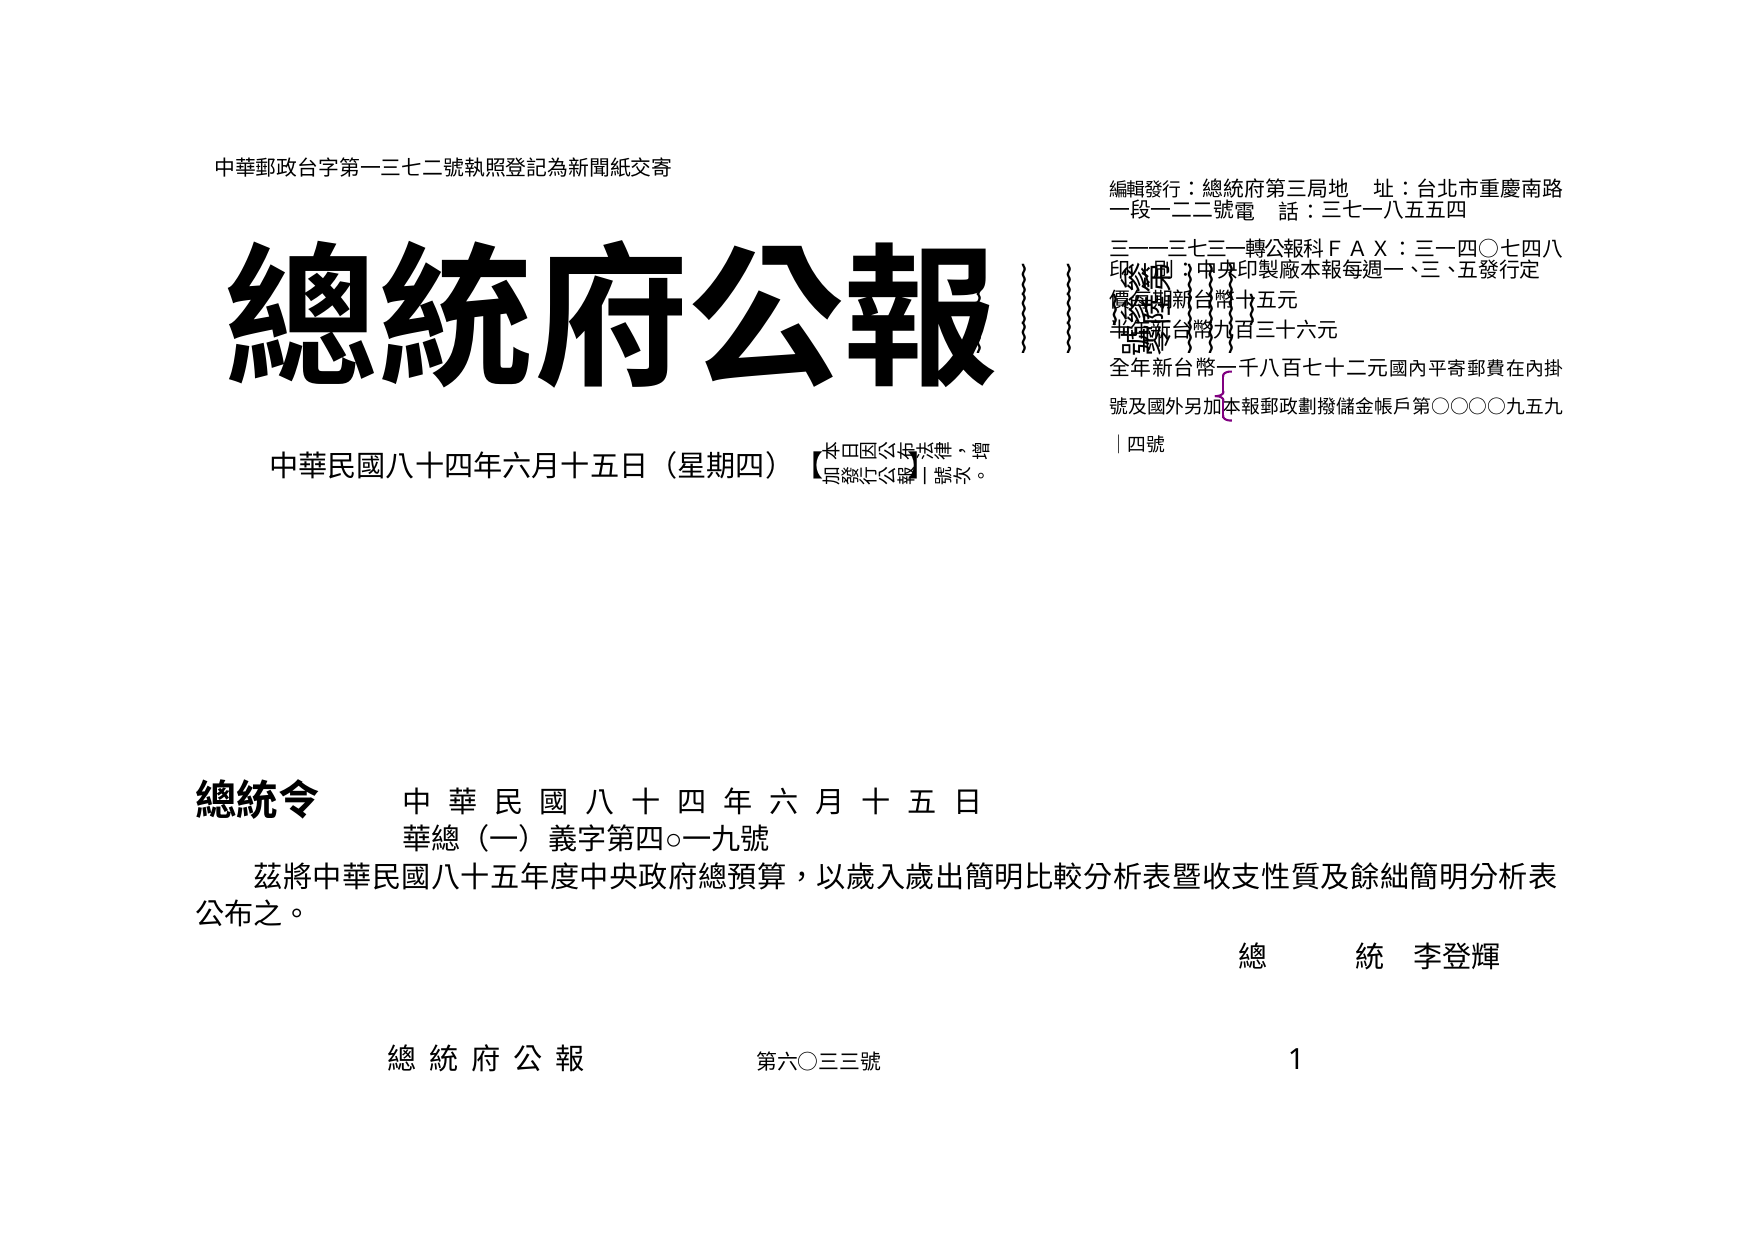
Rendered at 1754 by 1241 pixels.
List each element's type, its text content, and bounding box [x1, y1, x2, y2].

text 總 統 李登輝 [195, 937, 1501, 974]
table_header 中華民國八十四年六月十五日 華總（一）義字第四○一九號 [399, 502, 986, 857]
table_header 總統令 [192, 502, 399, 857]
text 茲將中華民國八十五年度中央政府總預算，以歲入歲出簡明比較分析表暨收支性質及餘絀簡明分析表公布之。 [195, 857, 1559, 932]
